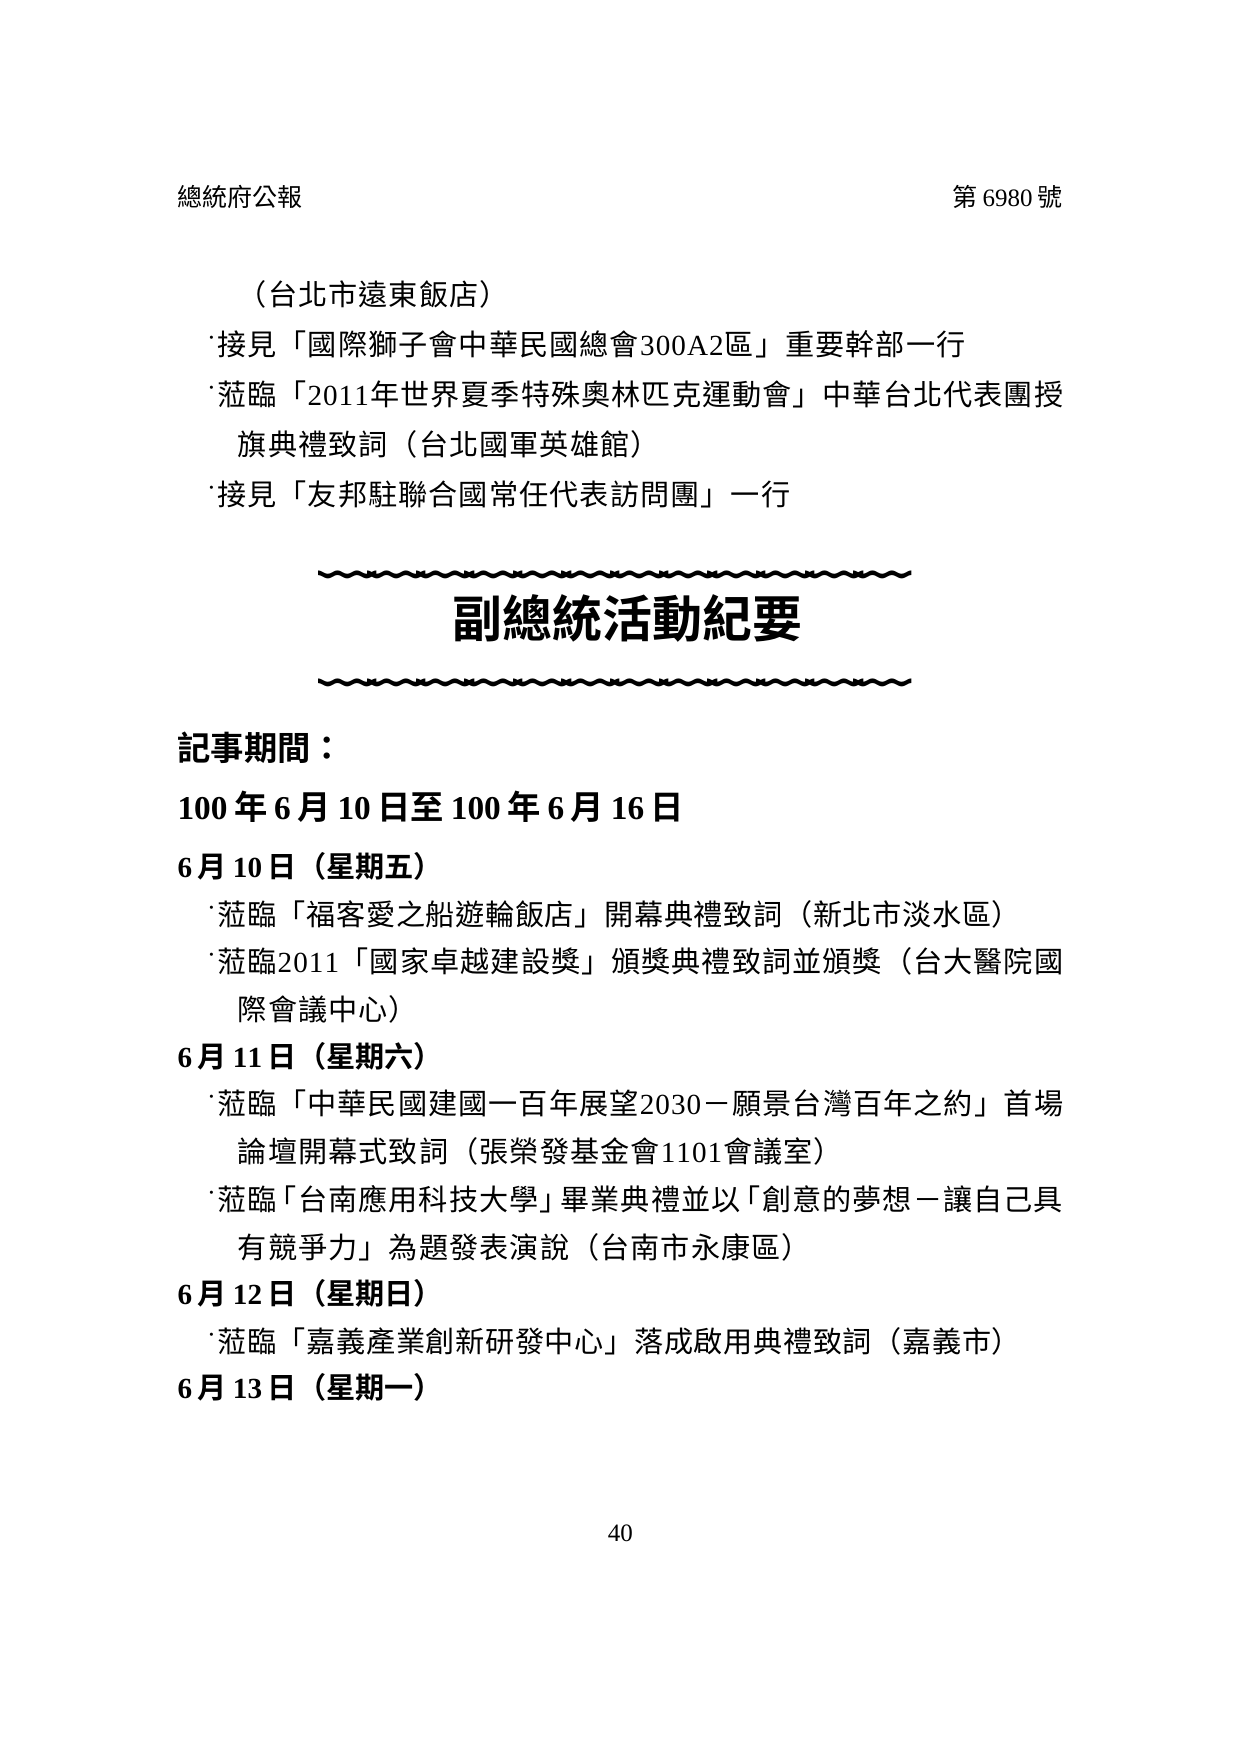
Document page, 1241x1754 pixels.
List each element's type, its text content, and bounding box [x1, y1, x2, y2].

text ˙蒞臨「2011年世界夏季特殊奧林匹克運動會」中華台北代表團授旗典禮致詞（台北國軍英雄館） [206, 366, 1063, 466]
text ﹏﹏﹏﹏﹏﹏﹏﹏﹏﹏﹏﹏ [177, 662, 1063, 687]
text （台北市遠東飯店） [206, 266, 1063, 316]
text ˙蒞臨「台南應用科技大學」畢業典禮並以「創意的夢想－讓自己具有競爭力」為題發表演說（台南市永康區） [206, 1172, 1063, 1268]
text ˙蒞臨2011「國家卓越建設獎」頒獎典禮致詞並頒獎（台大醫院國際會議中心） [206, 934, 1063, 1030]
text ˙蒞臨「嘉義產業創新研發中心」落成啟用典禮致詞（嘉義市） [206, 1314, 1063, 1362]
text 100年6月10日至100年6月16日 [177, 782, 1063, 828]
text ˙蒞臨「中華民國建國一百年展望2030－願景台灣百年之約」首場論壇開幕式致詞（張榮發基金會1101會議室） [206, 1076, 1063, 1172]
text 6月10日（星期五） [177, 841, 1063, 887]
text 6月13日（星期一） [177, 1362, 1063, 1407]
text 記事期間： [177, 724, 1063, 770]
text ˙接見「國際獅子會中華民國總會300A2區」重要幹部一行 [206, 316, 1063, 366]
text 副總統活動紀要 [192, 591, 1063, 649]
text 6月12日（星期日） [177, 1268, 1063, 1314]
text 6月11日（星期六） [177, 1030, 1063, 1076]
text ﹏﹏﹏﹏﹏﹏﹏﹏﹏﹏﹏﹏ [177, 553, 1063, 578]
text ˙接見「友邦駐聯合國常任代表訪問團」一行 [206, 466, 1063, 516]
text ˙蒞臨「福客愛之船遊輪飯店」開幕典禮致詞（新北市淡水區） [206, 887, 1063, 934]
